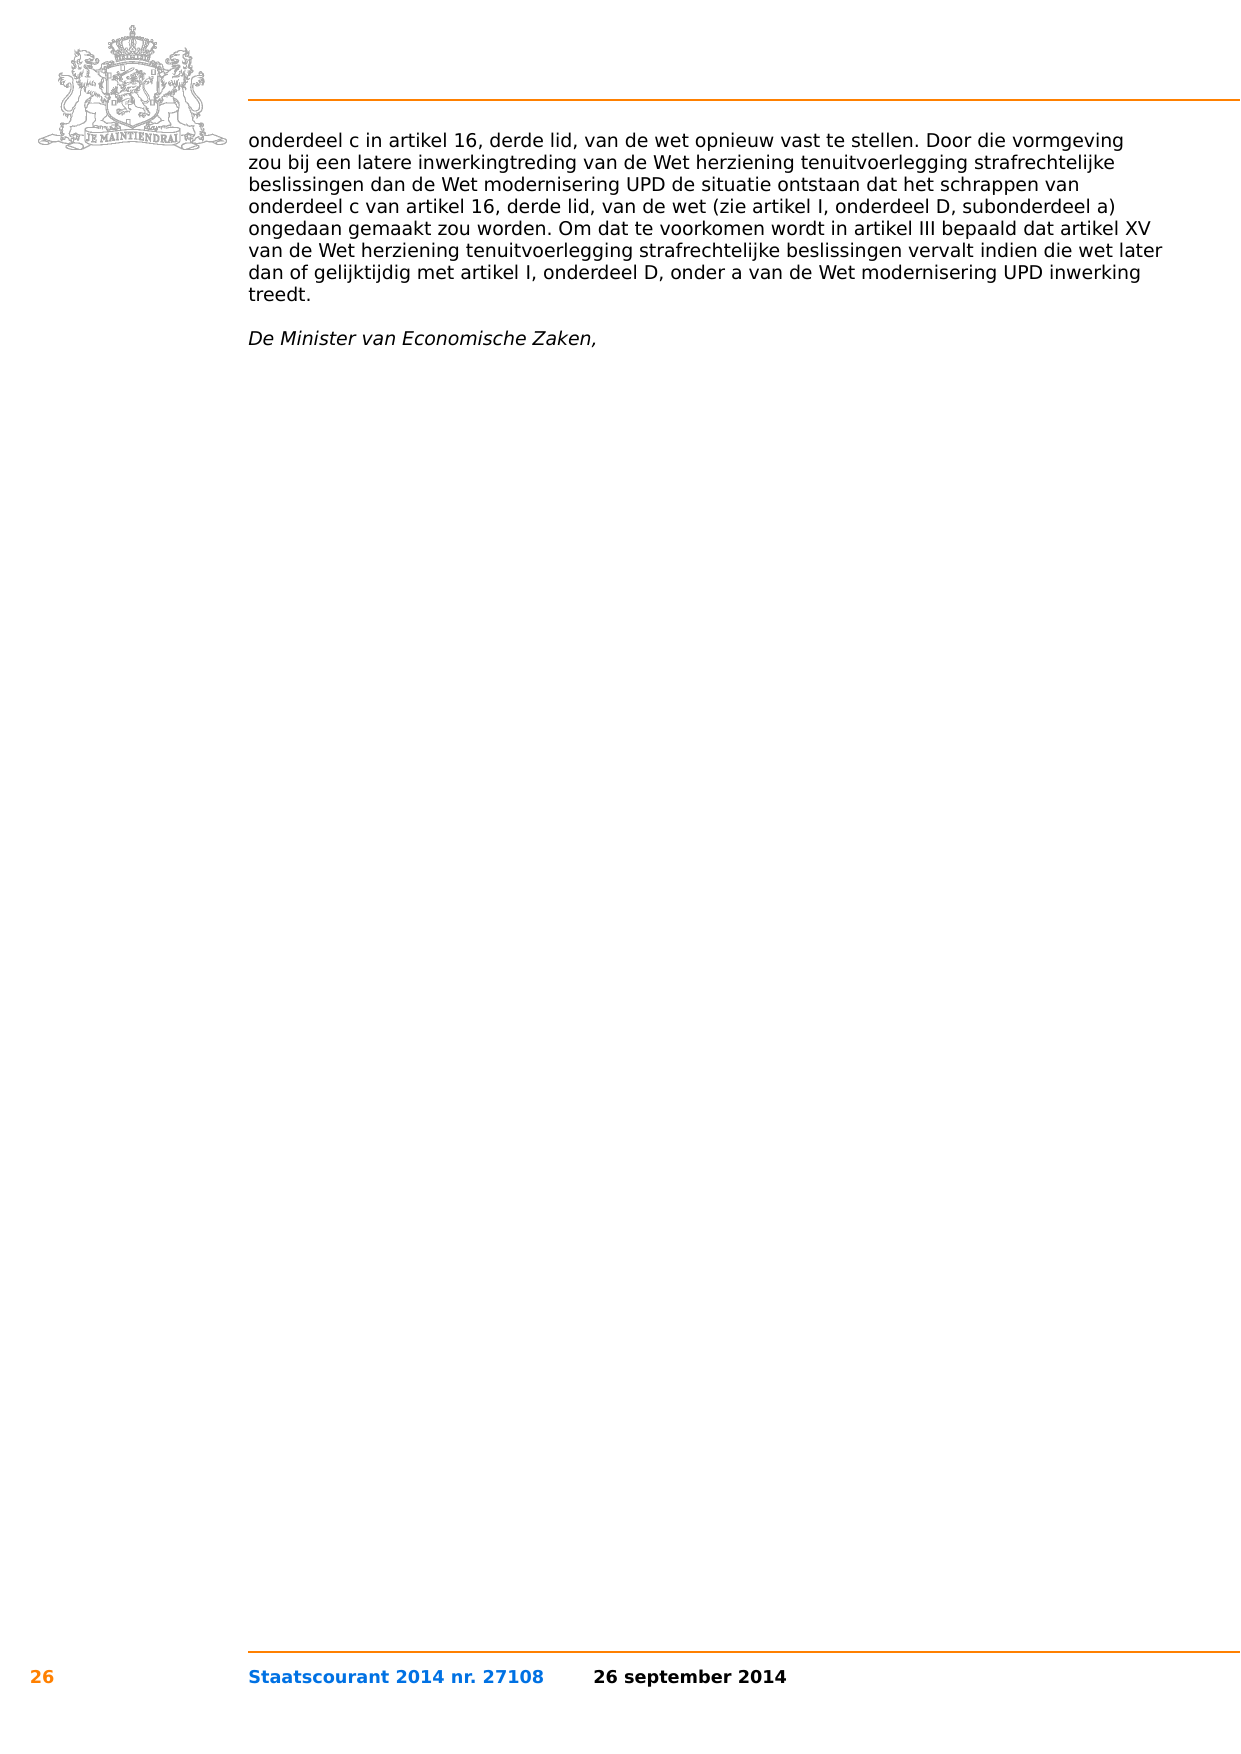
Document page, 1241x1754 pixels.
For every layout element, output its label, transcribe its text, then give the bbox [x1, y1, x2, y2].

text onderdeel c in artikel 16, derde lid, van de wet opnieuw vast te stellen. Door die vormgeving zou bij een latere inwerkingtreding van de Wet herziening tenuitvoerlegging strafrechtelijke beslissingen dan de Wet modernisering UPD de situatie ontstaan dat het schrappen van onderdeel c van artikel 16, derde lid, van de wet (zie artikel I, onderdeel D, subonderdeel a) ongedaan gemaakt zou worden. Om dat te voorkomen wordt in artikel III bepaald dat artikel XV van de Wet herziening tenuitvoerlegging strafrechtelijke beslissingen vervalt indien die wet later dan of gelijktijdig met artikel I, onderdeel D, onder a van de Wet modernisering UPD inwerking treedt. [248, 130, 1163, 306]
text De Minister van Economische Zaken, [248, 328, 1163, 349]
picture [38, 25, 227, 150]
